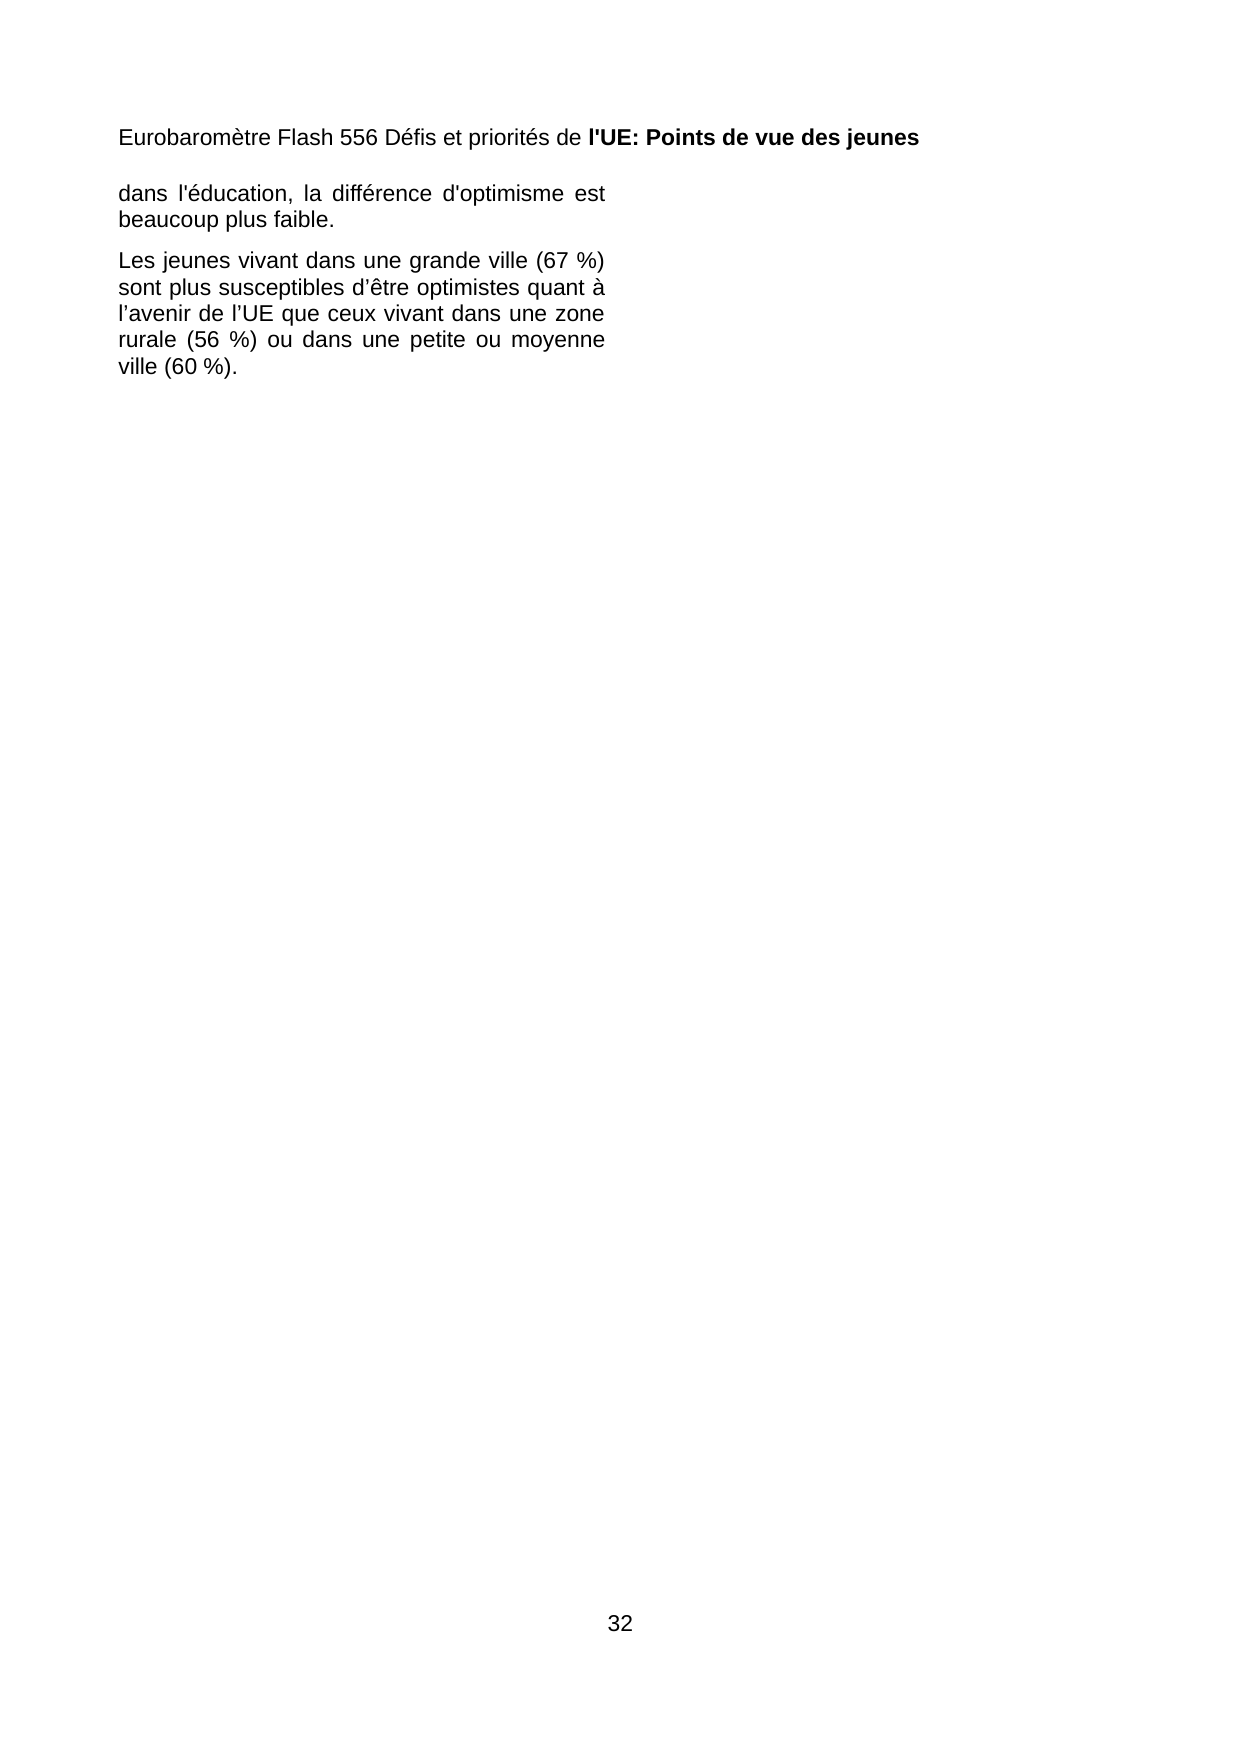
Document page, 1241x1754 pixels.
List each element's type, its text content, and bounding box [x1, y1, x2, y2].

text Les jeunes vivant dans une grande ville (67 %) sont plus susceptibles d’être optimistes quant à l’avenir de l’UE que ceux vivant dans une zone rurale (56 %) ou dans une petite ou moyenne ville (60 %). [118, 247, 605, 379]
text dans l'éducation, la différence d'optimisme est beaucoup plus faible. [118, 180, 605, 233]
